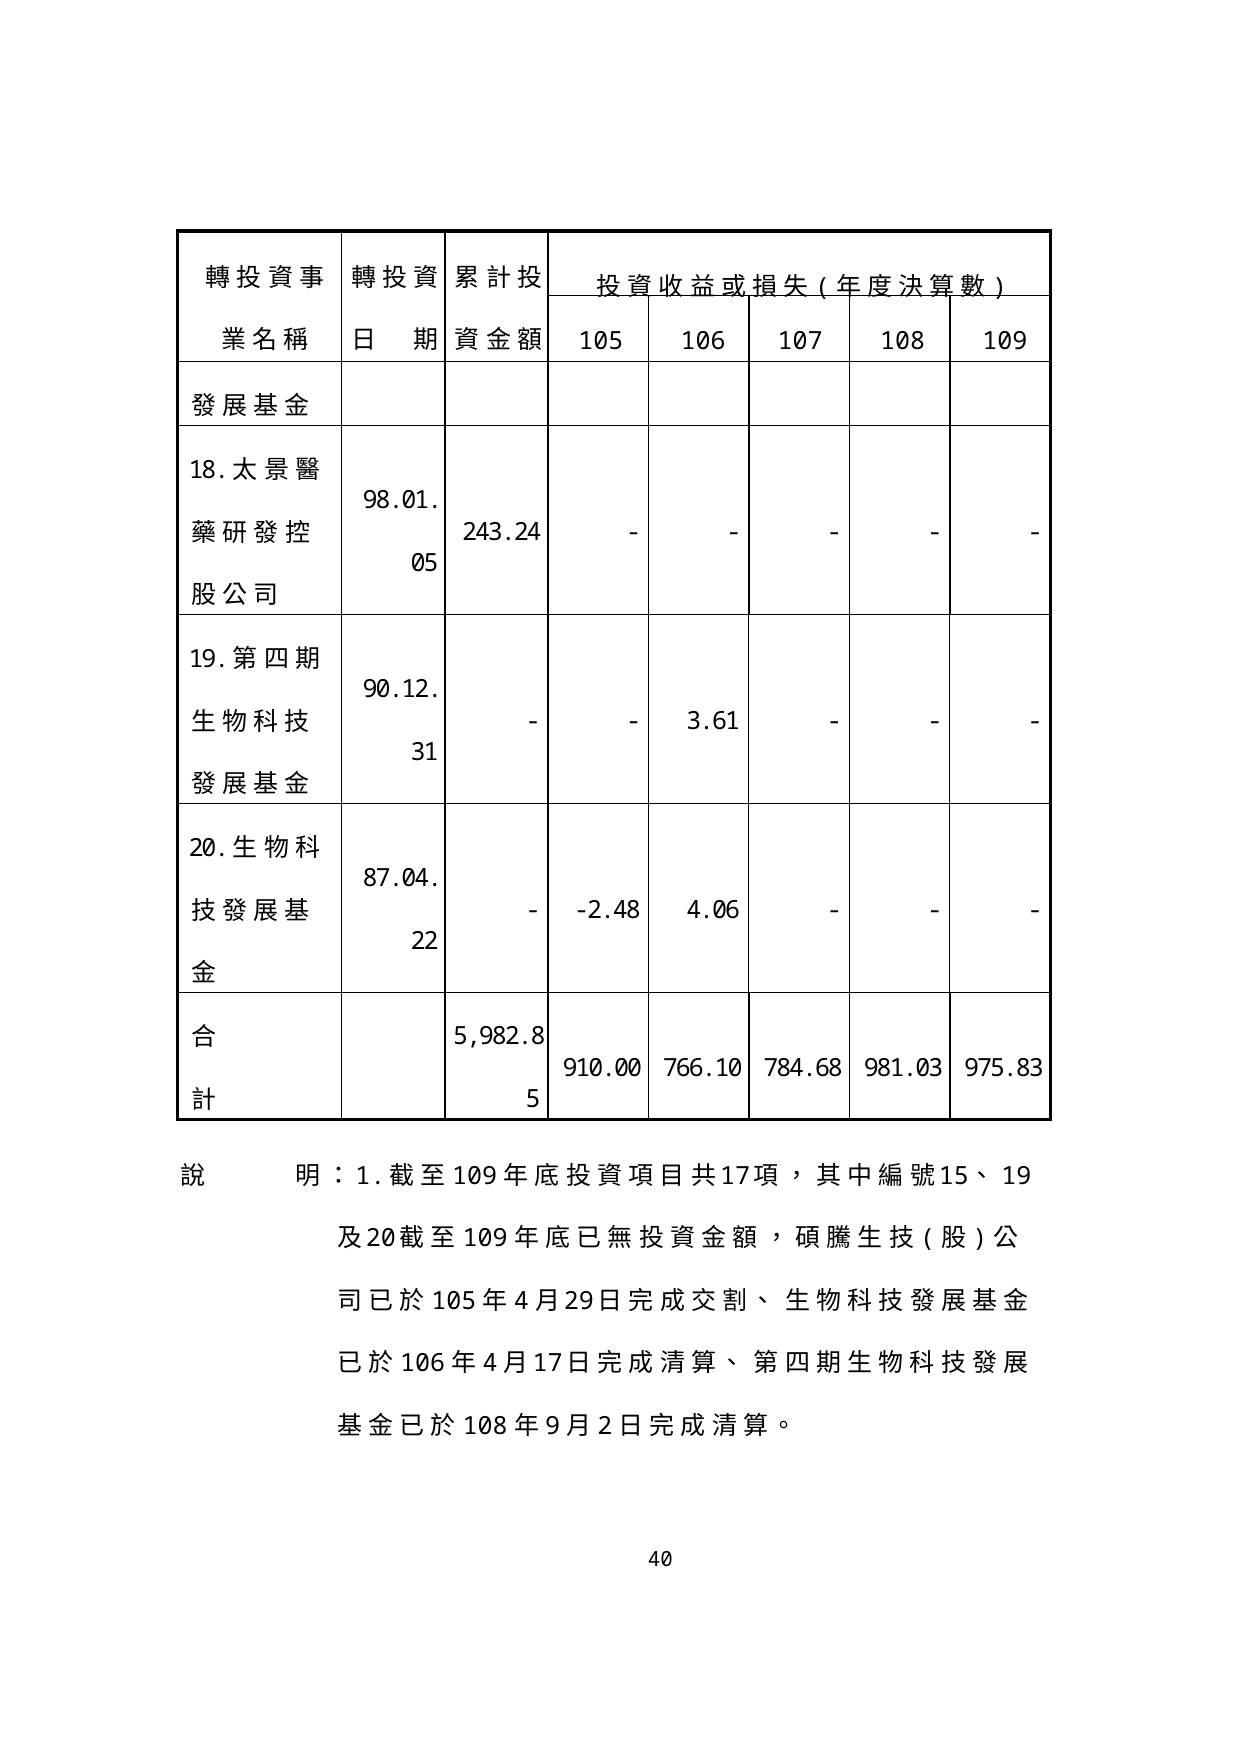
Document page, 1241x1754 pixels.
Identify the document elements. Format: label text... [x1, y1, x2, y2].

table_cell - [850, 426, 949, 614]
table_cell - [951, 426, 1049, 614]
table_cell 981.03 [850, 993, 949, 1118]
table_cell 3.61 [649, 615, 748, 803]
table_cell - [446, 804, 547, 992]
table_cell 20.生物科技發展基金 [179, 804, 341, 992]
table_cell - [649, 362, 748, 424]
table_cell [342, 362, 444, 424]
table_cell [446, 362, 547, 424]
table_cell 784.68 [750, 993, 849, 1118]
table_cell - [649, 426, 748, 614]
table_cell 105 [549, 296, 648, 361]
table_cell 87.04.22 [342, 804, 444, 992]
table_cell - [446, 615, 547, 803]
table_cell 766.10 [649, 993, 748, 1118]
table_cell 108 [850, 296, 949, 361]
table_header 投資收益或損失(年度決算數) [549, 233, 1049, 295]
table_cell - [549, 426, 648, 614]
table_cell - [850, 362, 949, 424]
table_cell - [549, 615, 648, 803]
table_cell - [749, 615, 849, 803]
table_header 轉投資事業名稱 [179, 233, 341, 361]
table_cell - [850, 615, 949, 803]
table_cell 106 [649, 296, 748, 361]
table_cell - [750, 362, 849, 424]
table_cell - [749, 804, 849, 992]
table_cell - [950, 615, 1049, 803]
table_cell 發展基金 [179, 362, 341, 424]
table_header 累計投 資金額 [446, 233, 547, 361]
table_cell 19.第四期生物科技發展基金 [179, 615, 341, 803]
table_cell - [850, 804, 949, 992]
table_cell 975.83 [951, 993, 1049, 1118]
table_cell 243.24 [446, 426, 547, 614]
table_cell [342, 993, 444, 1118]
table_header 轉投資 日 期 [342, 233, 444, 361]
table_cell 98.01.05 [342, 426, 444, 614]
table_cell 90.12.31 [342, 615, 444, 803]
table_cell 109 [951, 296, 1049, 361]
table_cell - [750, 426, 849, 614]
table_cell 107 [750, 296, 849, 361]
table_cell 合 計 [179, 993, 341, 1118]
table_cell - [950, 804, 1049, 992]
table_cell - [951, 362, 1049, 424]
table_cell 910.00 [549, 993, 648, 1118]
table_cell 18.太景醫藥研發控股公司 [179, 426, 341, 614]
table_cell -2.48 [549, 804, 648, 992]
table_cell 4.06 [649, 804, 748, 992]
table_cell [549, 362, 648, 424]
text 說 明：1.截至109年底投資項目共17項，其中編號15、19及20截至109年底已無投資金額，碩騰生技(股)公司已於105年4月29日完成交割、生物科技發展基金已於106年4月17日完成清算、第四期生物科技發展基金已於108年9月2日完成清算。 [177, 1121, 1048, 1434]
table_cell 5,982.85 [446, 993, 547, 1118]
